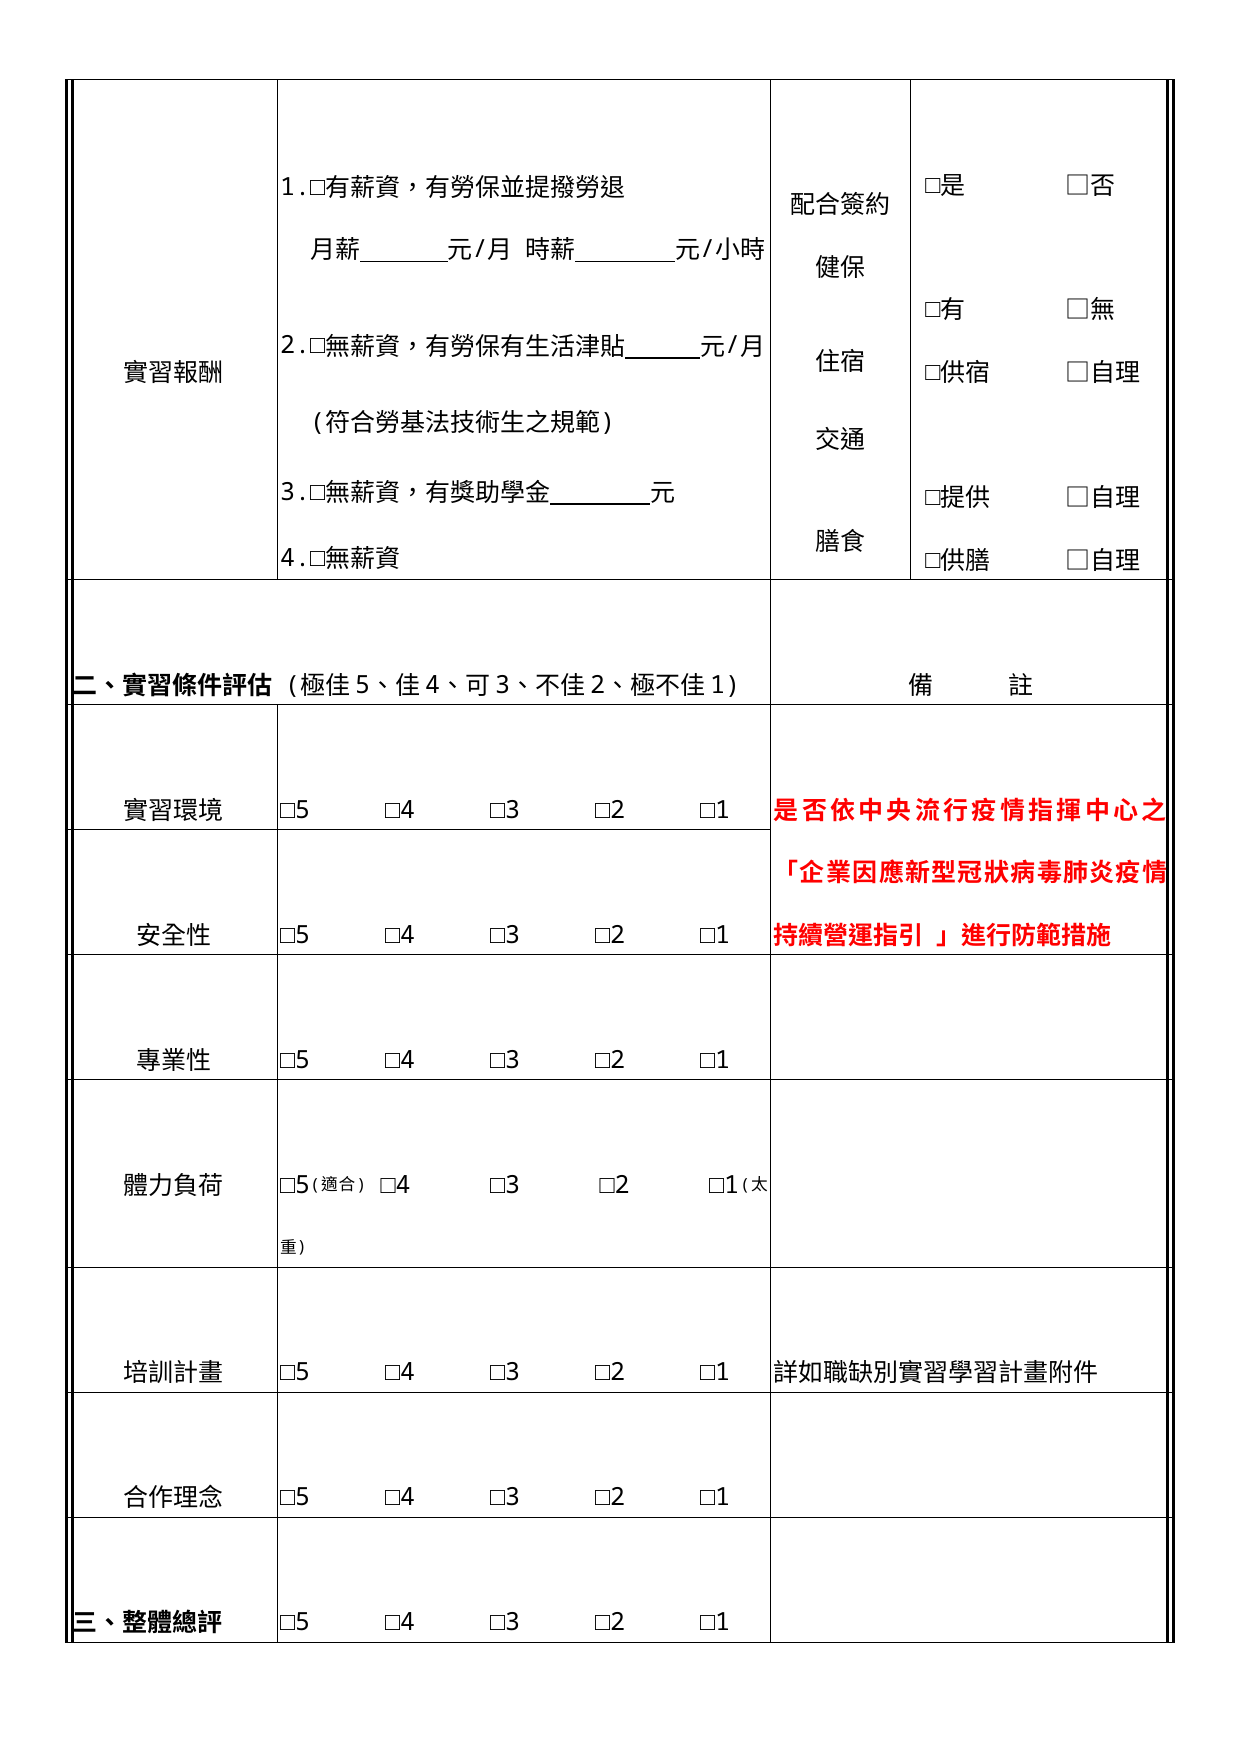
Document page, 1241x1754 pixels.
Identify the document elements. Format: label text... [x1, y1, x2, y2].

table_cell 體力負荷 [74, 1080, 277, 1267]
table_cell □是 □否 □有 □無 □供宿 □自理 □提供 □自理 □供膳 □自理 [911, 80, 1166, 579]
table_cell 專業性 [74, 955, 277, 1079]
table_cell □5 □4 □3 □2 □1 [278, 1518, 770, 1642]
table_cell 三、整體總評 [74, 1518, 277, 1642]
table_cell [771, 955, 1166, 1079]
table_cell 配合簽約 健保 住宿 交通 膳食 [771, 80, 910, 579]
table_cell [771, 1080, 1166, 1267]
table_cell □5 □4 □3 □2 □1 [278, 1393, 770, 1517]
table_cell 詳如職缺別實習學習計畫附件 [771, 1268, 1166, 1392]
table_cell [771, 1393, 1166, 1517]
table_cell 安全性 [74, 830, 277, 954]
table_cell □5 □4 □3 □2 □1 [278, 705, 770, 829]
table_cell □5(適合) □4 □3 □2 □1(太重) [278, 1080, 770, 1267]
table_cell [771, 1518, 1166, 1642]
table_cell 培訓計畫 [74, 1268, 277, 1392]
table_cell 合作理念 [74, 1393, 277, 1517]
table_cell 實習報酬 [74, 80, 277, 579]
table_cell □5 □4 □3 □2 □1 [278, 830, 770, 954]
table_cell 實習環境 [74, 705, 277, 829]
table_cell 二、實習條件評估 (極佳5、佳4、可3、不佳2、極不佳1) [74, 580, 770, 704]
table_cell 備 註 [771, 580, 1166, 704]
table_cell □5 □4 □3 □2 □1 [278, 955, 770, 1079]
table_cell 1.□有薪資，有勞保並提撥勞退 月薪 元/月 時薪 元/小時 2.□無薪資，有勞保有生活津貼 元/月 (符合勞基法技術生之規範) 3.□無薪資，有獎助學金 元 4.□無薪資 [278, 80, 770, 579]
table_cell □5 □4 □3 □2 □1 [278, 1268, 770, 1392]
table_cell 是否依中央流行疫情指揮中心之「企業因應新型冠狀病毒肺炎疫情持續營運指引 」進行防範措施 [771, 705, 1166, 954]
